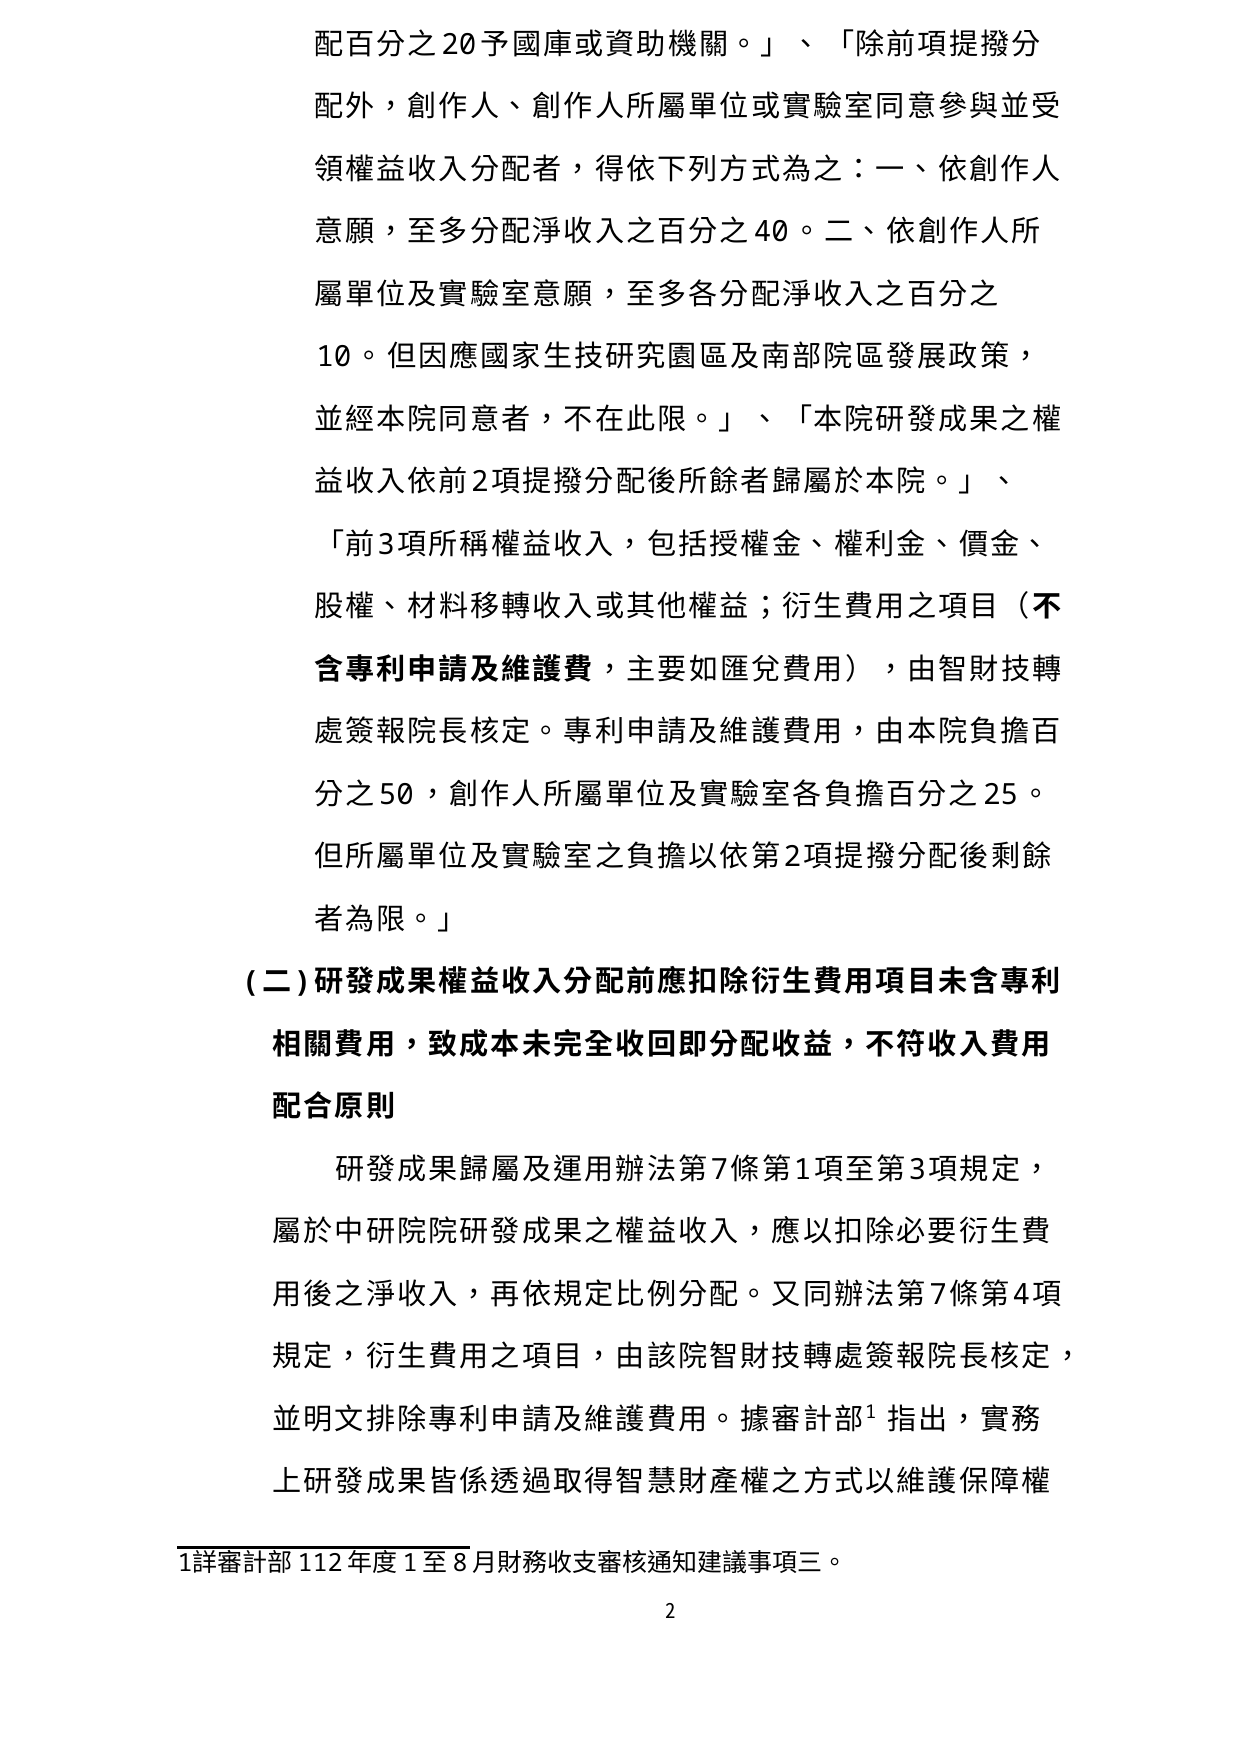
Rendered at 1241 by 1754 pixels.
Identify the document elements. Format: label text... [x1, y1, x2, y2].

text 研發成果歸屬及運用辦法第7條第1項至第3項規定，屬於中研院院研發成果之權益收入，應以扣除必要衍生費用後之淨收入，再依規定比例分配。又同辦法第7條第4項規定，衍生費用之項目，由該院智財技轉處簽報院長核定，並明文排除專利申請及維護費用。據審計部指出，實務上研發成果皆係透過取得智慧財產權之方式以維護保障權益，再予授權使用收益，爰專利申請及維護等費用應屬於其必要之成本。且依據收入費用配合原則，當收入實現時，應與其相關之費用併同考量，中研院現行辦法規定，未將專利相關費用列為研發成果權益收入分配前應扣除項目，致成本費用未完全收回即先進行分配，核與收入費用配合原則未符。據中研院表示，已參採審計部建議，將「專利成本列為研發成果權益收入分配前之應扣除項目，並待專利成本完全收回後始進行分配」列入修法考量，刻正(截至113年10月10日)進行修法程序中。 [266, 1125, 1063, 1500]
list 配百分之20予國庫或資助機關。」、「除前項提撥分配外，創作人、創作人所屬單位或實驗室同意參與並受領權益收入分配者，得依下列方式為之：一、依創作人意願，至多分配淨收入之百分之40。二、依創作人所屬單位及實驗室意願，至多各分配淨收入之百分之10。但因應國家生技研究園區及南部院區發展政策，並經本院同意者，不在此限。」、「本院研發成果之權益收入依前2項提撥分配後所餘者歸屬於本院。」、「前3項所稱權益收入，包括授權金、權利金、價金、股權、材料移轉收入或其他權益；衍生費用之項目（不含專利申請及維護費，主要如匯兌費用），由智財技轉處簽報院長核定。專利申請及維護費用，由本院負擔百分之50，創作人所屬單位及實驗室各負擔百分之25。但所屬單位及實驗室之負擔以依第2項提撥分配後剩餘者為限。」 [266, 0, 1063, 937]
text (二)研發成果權益收入分配前應扣除衍生費用項目未含專利相關費用，致成本未完全收回即分配收益，不符收入費用配合原則 [236, 937, 1063, 1125]
text 詳審計部112年度1至8月財務收支審核通知建議事項三。 [177, 1548, 1063, 1577]
